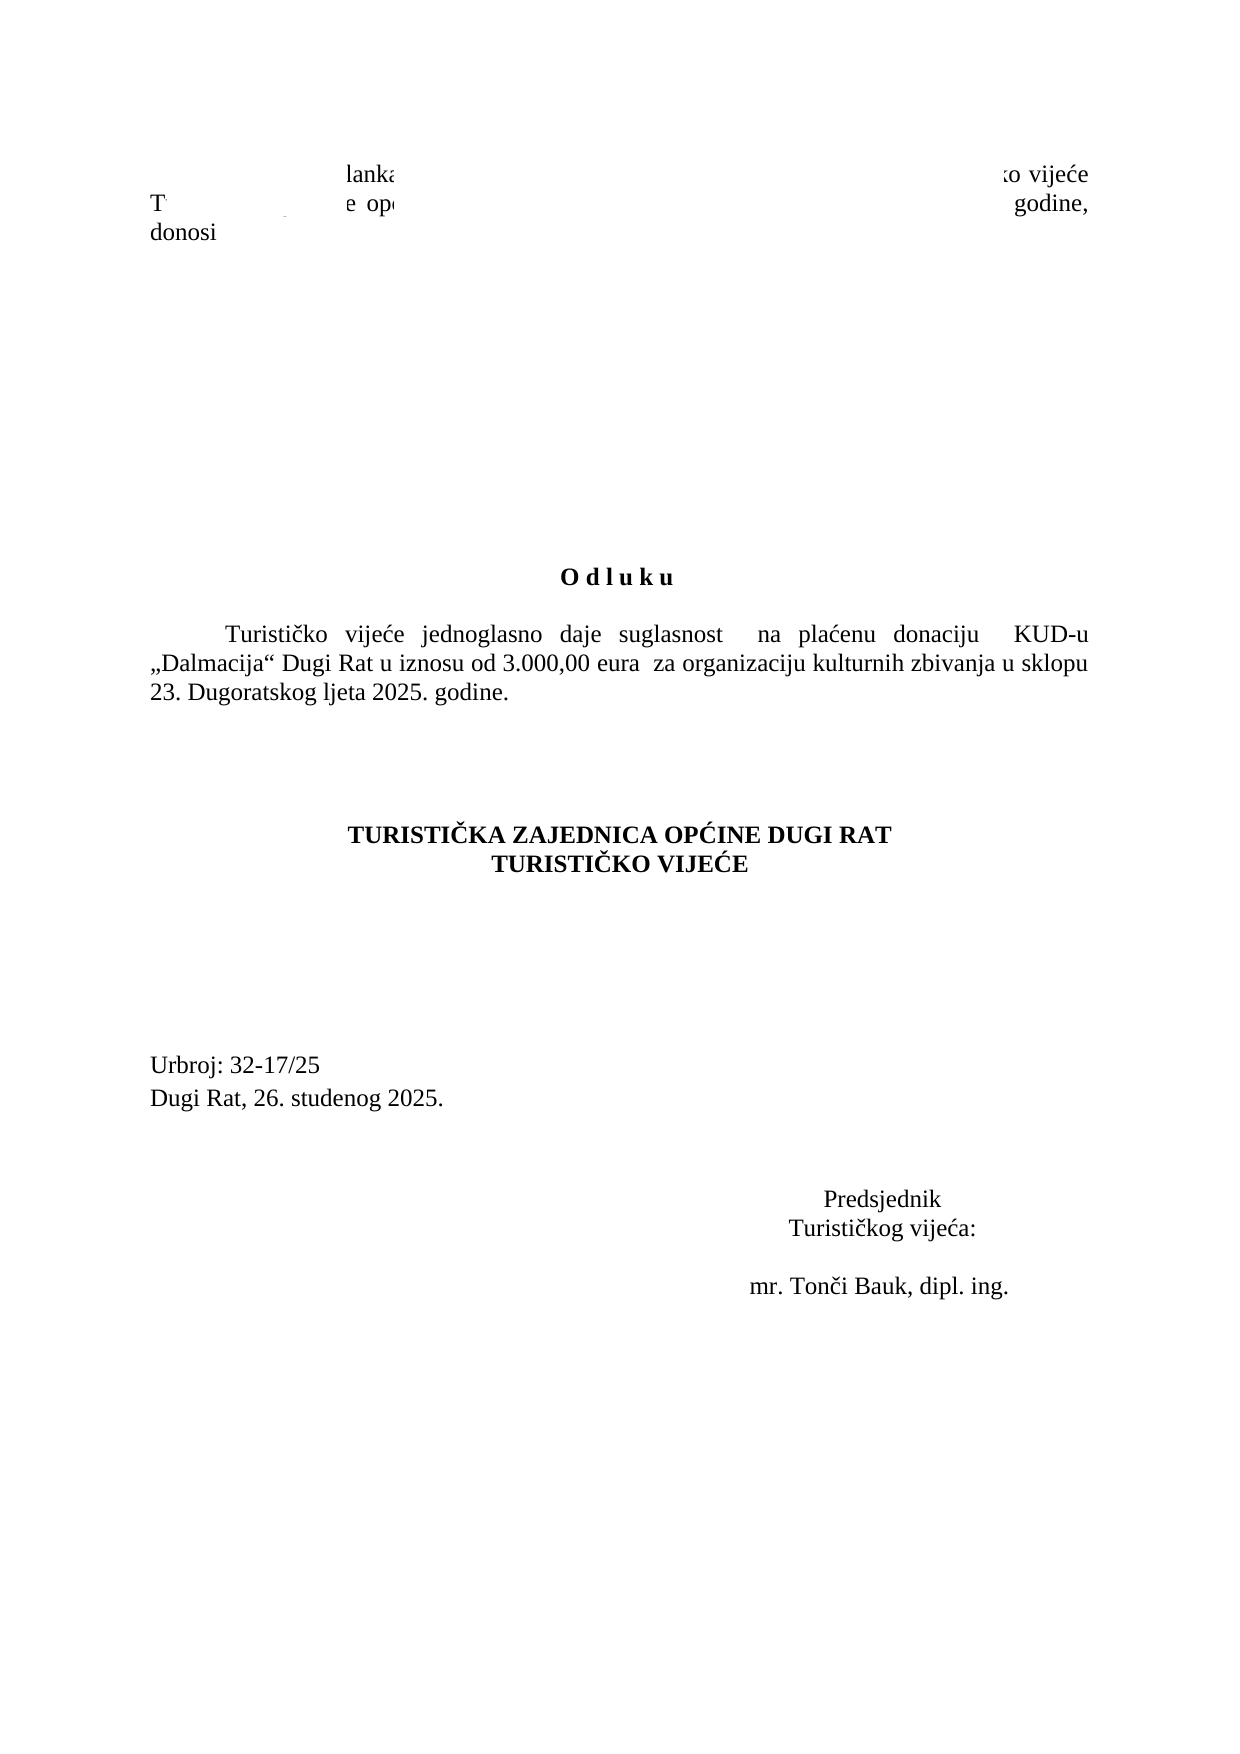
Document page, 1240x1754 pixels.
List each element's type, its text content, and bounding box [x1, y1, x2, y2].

text TURISTIČKA ZAJEDNICA OPĆINE DUGI RAT [150, 820, 1089, 849]
text mr. Tonči Bauk, dipl. ing. [150, 1271, 1089, 1299]
text Urbroj: 32-17/25 [150, 1050, 1089, 1079]
text Turističko vijeće jednoglasno daje suglasnost na plaćenu donaciju KUD-u „Dalmacija“ Dugi Rat u iznosu od 3.000,00 eura za organizaciju kulturnih zbivanja u sklopu 23. Dugoratskog ljeta 2025. godine. [150, 619, 1089, 705]
text Turističkog vijeća: [150, 1213, 1089, 1242]
text TURISTIČKO VIJEĆE [150, 849, 1089, 878]
text Temeljem članka 24. Statuta Turističke zajednice općine Dugi Rat, Turističko vijeće Turističke zajednice općine Dugi Rat, na 9. sjednici održanoj 26. studenog 2025. godine, donosi [150, 159, 1089, 245]
text Predsjednik [150, 1180, 1089, 1213]
text Dugi Rat, 26. studenog 2025. [150, 1079, 1089, 1113]
text O d l u k u [150, 562, 1089, 590]
